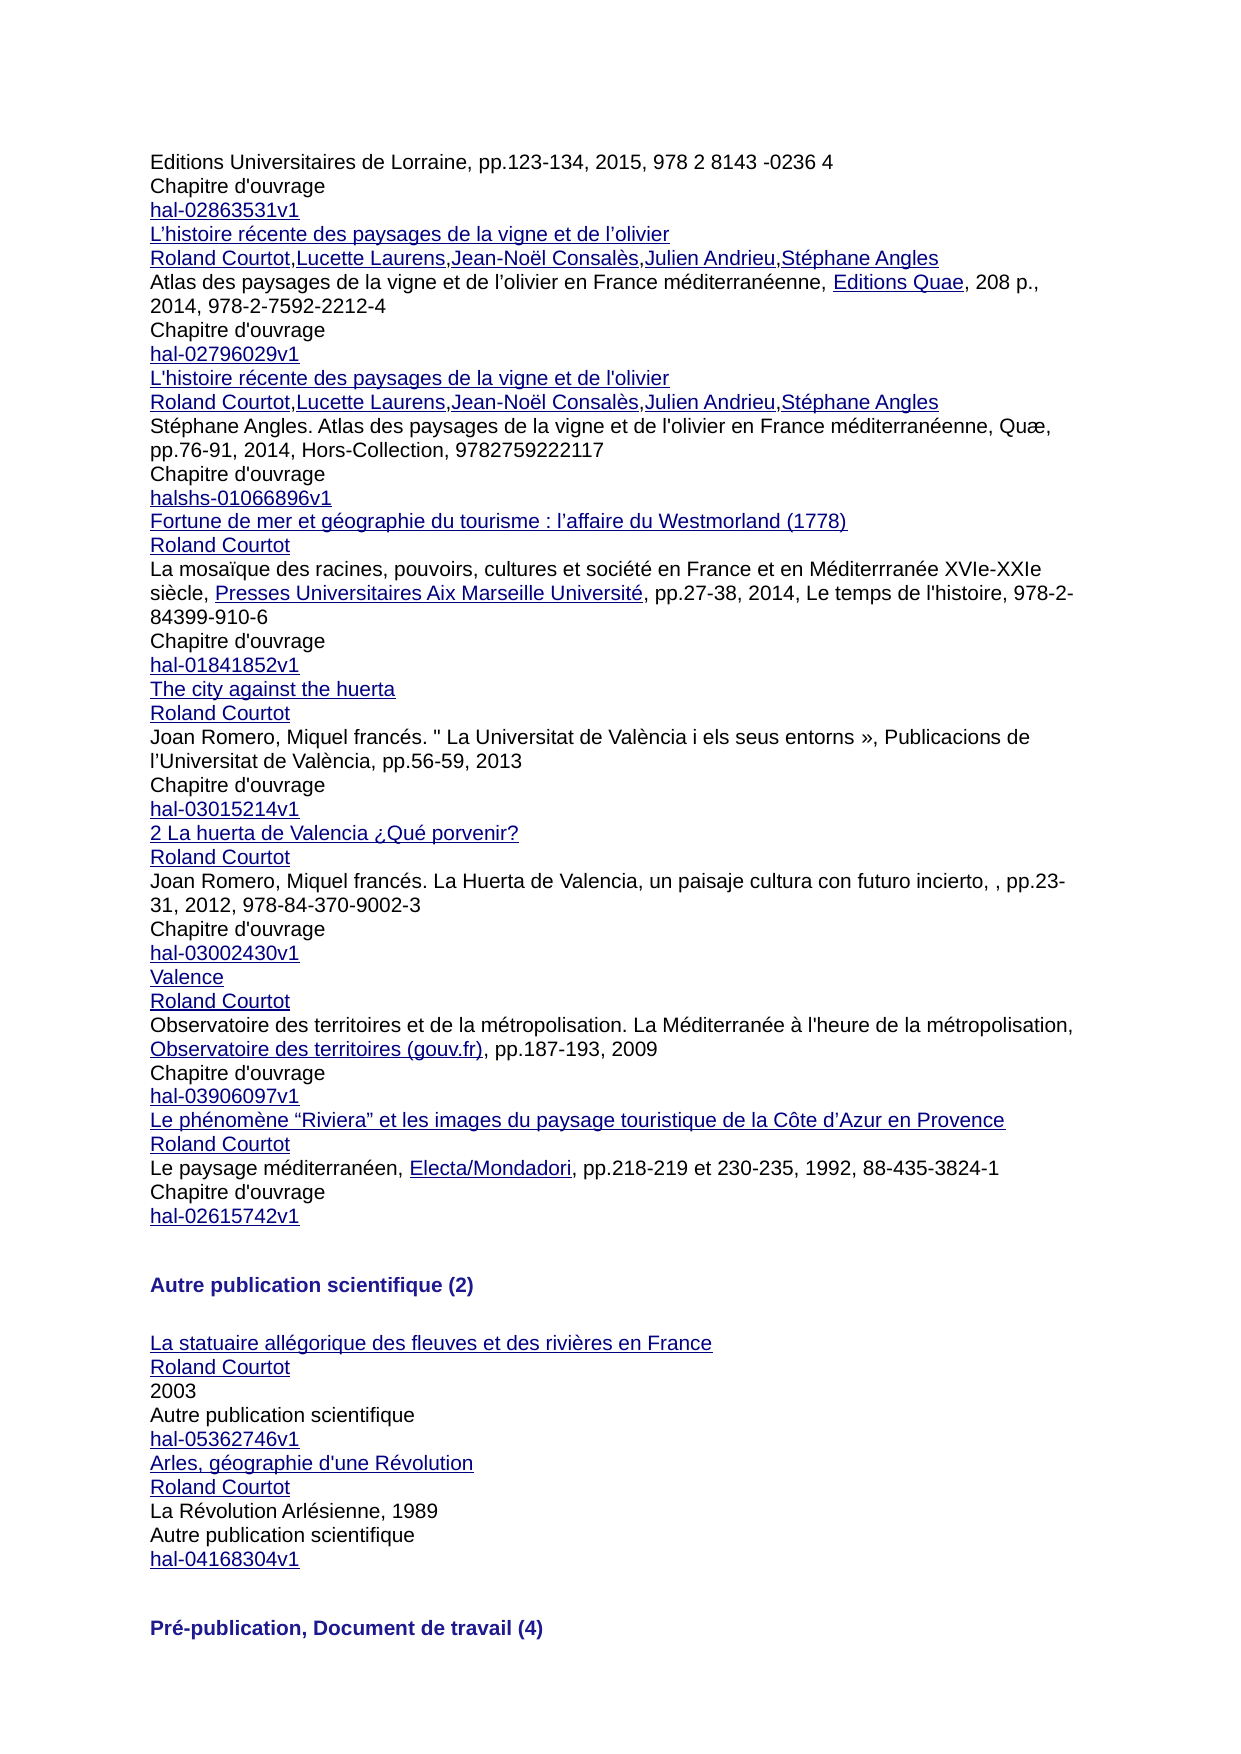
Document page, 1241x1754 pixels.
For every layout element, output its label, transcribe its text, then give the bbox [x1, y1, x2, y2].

table_cell L'histoire récente des paysages de la vigne et de l'olivier Roland Courtot,Lucette Laurens,Jean-Noël Consalès,Julien Andrieu,Stéphane Angles Stéphane Angles. Atlas des paysages de la vigne et de l'olivier en France méditerranéenne, Quæ, pp.76-91, 2014, Hors-Collection, 9782759222117 Chapitre d'ouvrage halshs-01066896v1 [150, 366, 1090, 509]
table_cell The city against the huerta Roland Courtot Joan Romero, Miquel francés. " La Universitat de València i els seus entorns », Publicacions de l’Universitat de València, pp.56-59, 2013 Chapitre d'ouvrage hal-03015214v1 [150, 677, 1090, 821]
table_cell L’histoire récente des paysages de la vigne et de l’olivier Roland Courtot,Lucette Laurens,Jean-Noël Consalès,Julien Andrieu,Stéphane Angles Atlas des paysages de la vigne et de l’olivier en France méditerranéenne, Editions Quae, 208 p., 2014, 978-2-7592-2212-4 Chapitre d'ouvrage hal-02796029v1 [150, 222, 1090, 366]
subtitle Autre publication scientifique (2) [150, 1273, 1090, 1297]
table_cell Valence Roland Courtot Observatoire des territoires et de la métropolisation. La Méditerranée à l'heure de la métropolisation, Observatoire des territoires (gouv.fr), pp.187-193, 2009 Chapitre d'ouvrage hal-03906097v1 [150, 965, 1090, 1108]
table_cell Fortune de mer et géographie du tourisme : l’affaire du Westmorland (1778) Roland Courtot La mosaïque des racines, pouvoirs, cultures et société en France et en Méditerrranée XVIe-XXIe siècle, Presses Universitaires Aix Marseille Université, pp.27-38, 2014, Le temps de l'histoire, 978-2-84399-910-6 Chapitre d'ouvrage hal-01841852v1 [150, 509, 1090, 677]
table_cell 2 La huerta de Valencia ¿Qué porvenir? Roland Courtot Joan Romero, Miquel francés. La Huerta de Valencia, un paisaje cultura con futuro incierto, , pp.23-31, 2012, 978-84-370-9002-3 Chapitre d'ouvrage hal-03002430v1 [150, 821, 1090, 964]
table_cell Du vuelo americano aux portails géographiques : une pédagogie de l’image aérienne dans la basse vallée du Jucar (Province de Valence, Espagne) Roland Courtot Jean-Pierre Husson, Michel Deshaires. Paysages vus du ciel ( Hommages à André Humbert), PUN-Editions Universitaires de Lorraine, pp.123-134, 2015, 978 2 8143 -0236 4 Chapitre d'ouvrage hal-02863531v1 [150, 150, 1090, 222]
subtitle Pré-publication, Document de travail (4) [150, 1616, 1090, 1639]
table_cell Le phénomène “Riviera” et les images du paysage touristique de la Côte d’Azur en Provence Roland Courtot Le paysage méditerranéen, Electa/Mondadori, pp.218-219 et 230-235, 1992, 88-435-3824-1 Chapitre d'ouvrage hal-02615742v1 [150, 1108, 1090, 1228]
table_header La statuaire allégorique des fleuves et des rivières en France Roland Courtot 2003 Autre publication scientifique hal-05362746v1 [150, 1331, 1090, 1451]
table_cell Arles, géographie d'une Révolution Roland Courtot La Révolution Arlésienne, 1989 Autre publication scientifique hal-04168304v1 [150, 1451, 1090, 1571]
